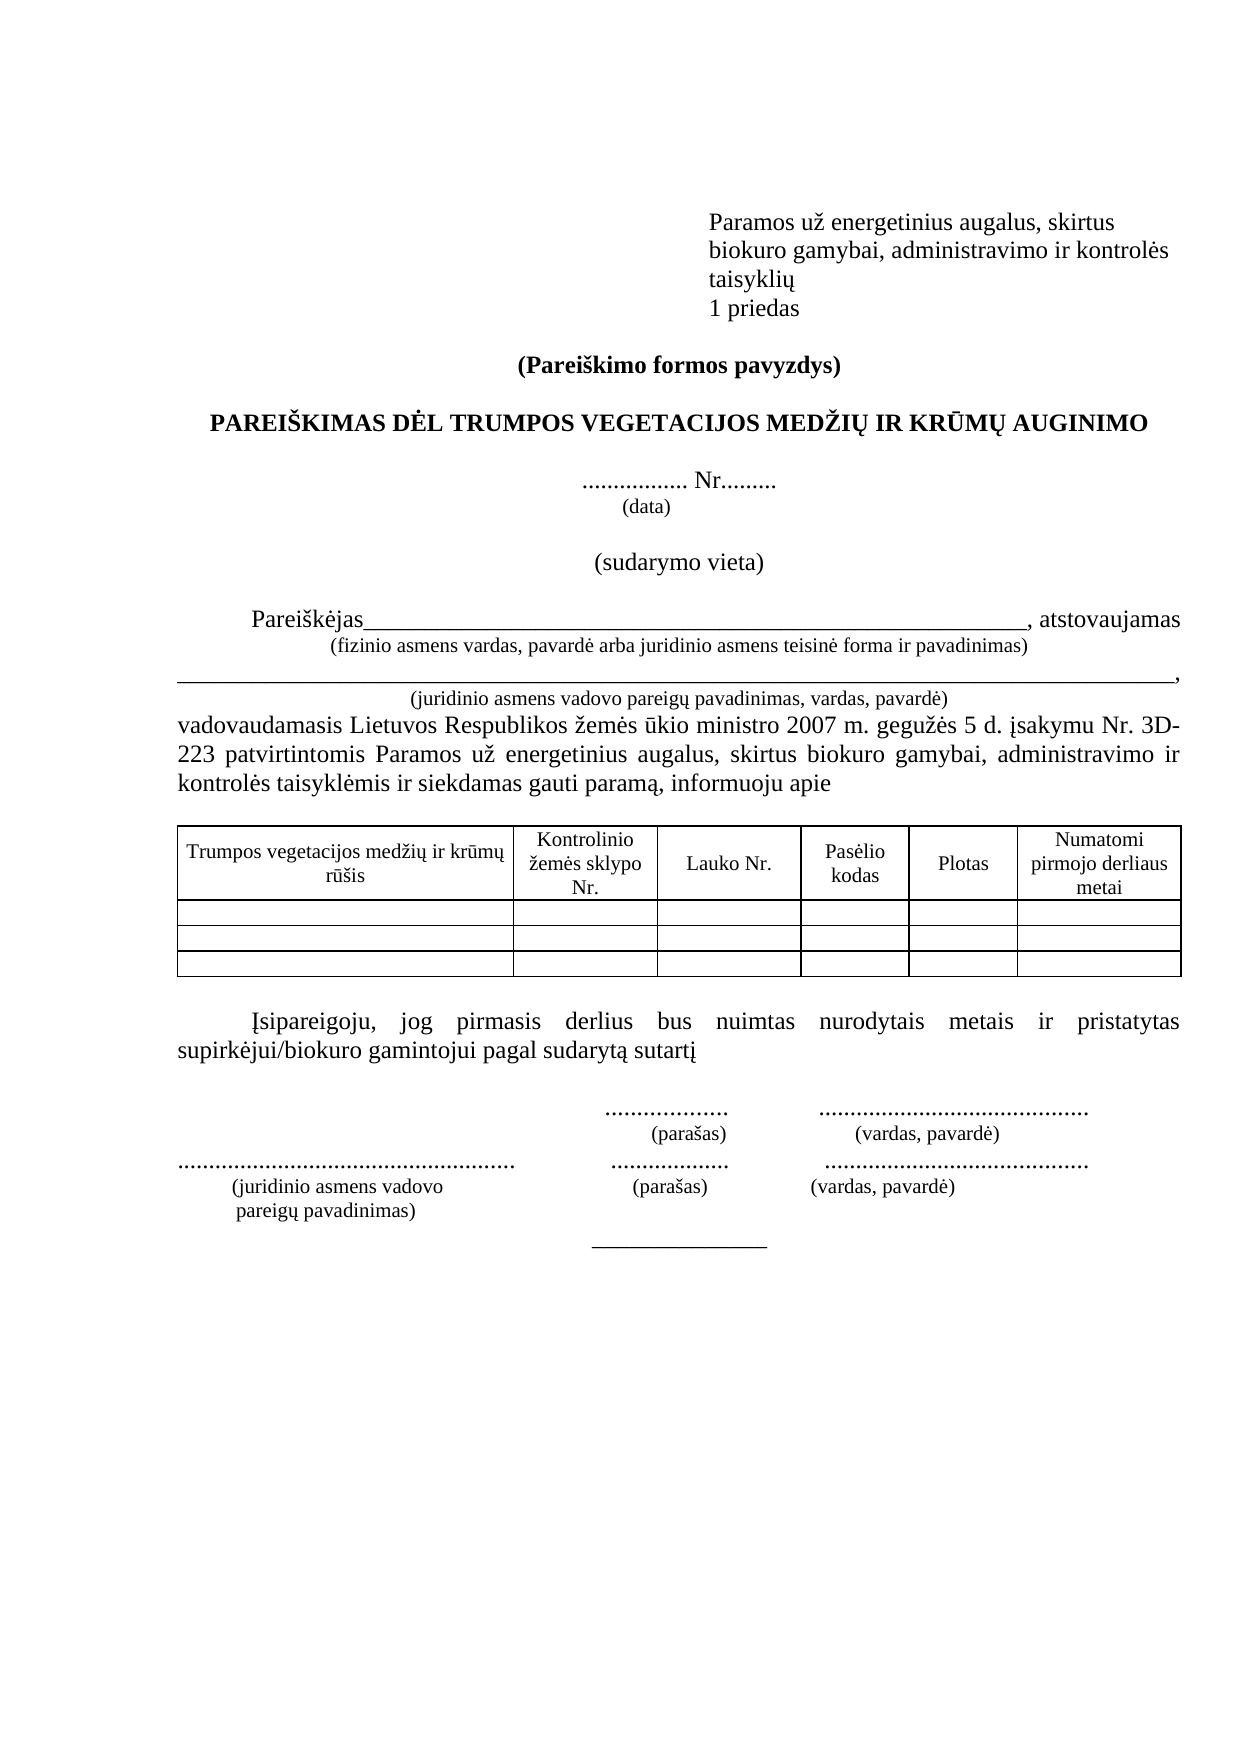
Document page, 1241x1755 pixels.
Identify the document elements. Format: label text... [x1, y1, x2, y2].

text (fizinio asmens vardas, pavardė arba juridinio asmens teisinė forma ir pavadinimas) [177, 633, 1181, 657]
text Pareiškėjas , atstovaujamas [177, 604, 1181, 633]
text (data) [177, 494, 1181, 518]
table_cell [509, 952, 513, 976]
text 1 priedas [177, 293, 1181, 322]
table_cell [509, 926, 513, 950]
text pareigų pavadinimas) [177, 1198, 1181, 1222]
text , [177, 657, 1181, 686]
table_cell [1013, 901, 1017, 924]
text PAREIŠKIMAS DĖL TRUMPOS VEGETACIJOS MEDŽIŲ IR KRŪMŲ AUGINIMO [177, 408, 1181, 437]
table_header Plotas [910, 827, 1017, 899]
text Įsipareigoju, jog pirmasis derlius bus nuimtas nurodytais metais ir pristatytas supirkėjui/biokuro gamintojui pagal sudarytą sutartį [177, 1006, 1181, 1063]
text biokuro gamybai, administravimo ir kontrolės [177, 235, 1181, 264]
table_header Lauko Nr. [658, 827, 800, 899]
text (parašas) (vardas, pavardė) [577, 1121, 1181, 1145]
table_cell [653, 926, 657, 950]
text taisyklių [177, 264, 1181, 293]
table_header Pasėlio kodas [802, 827, 908, 899]
text (juridinio asmens vadovo pareigų pavadinimas, vardas, pavardė) [177, 686, 1181, 710]
table_cell [509, 901, 513, 924]
table_cell [1018, 952, 1022, 976]
text (juridinio asmens vadovo (parašas) (vardas, pavardė) [177, 1174, 1181, 1198]
table_header Trumpos vegetacijos medžių ir krūmų rūšis [178, 827, 513, 899]
text (sudarymo vieta) [177, 547, 1181, 576]
table_cell [1013, 952, 1017, 976]
text vadovaudamasis Lietuvos Respublikos žemės ūkio ministro 2007 m. gegužės 5 d. įsakymu Nr. 3D-223 patvirtintomis Paramos už energetinius augalus, skirtus biokuro gamybai, administravimo ir kontrolės taisyklėmis ir siekdamas gauti paramą, informuoju apie [177, 710, 1181, 796]
table_cell [653, 952, 657, 976]
table_cell [1018, 926, 1022, 950]
text Paramos už energetinius augalus, skirtus [177, 207, 1181, 235]
table_cell [653, 901, 657, 924]
text ................. Nr......... [177, 465, 1181, 494]
text . [177, 1145, 1181, 1174]
table_cell [1013, 926, 1017, 950]
text (Pareiškimo formos pavyzdys) [177, 350, 1181, 379]
text ______________ [177, 1222, 1181, 1251]
table_cell [1018, 901, 1022, 924]
